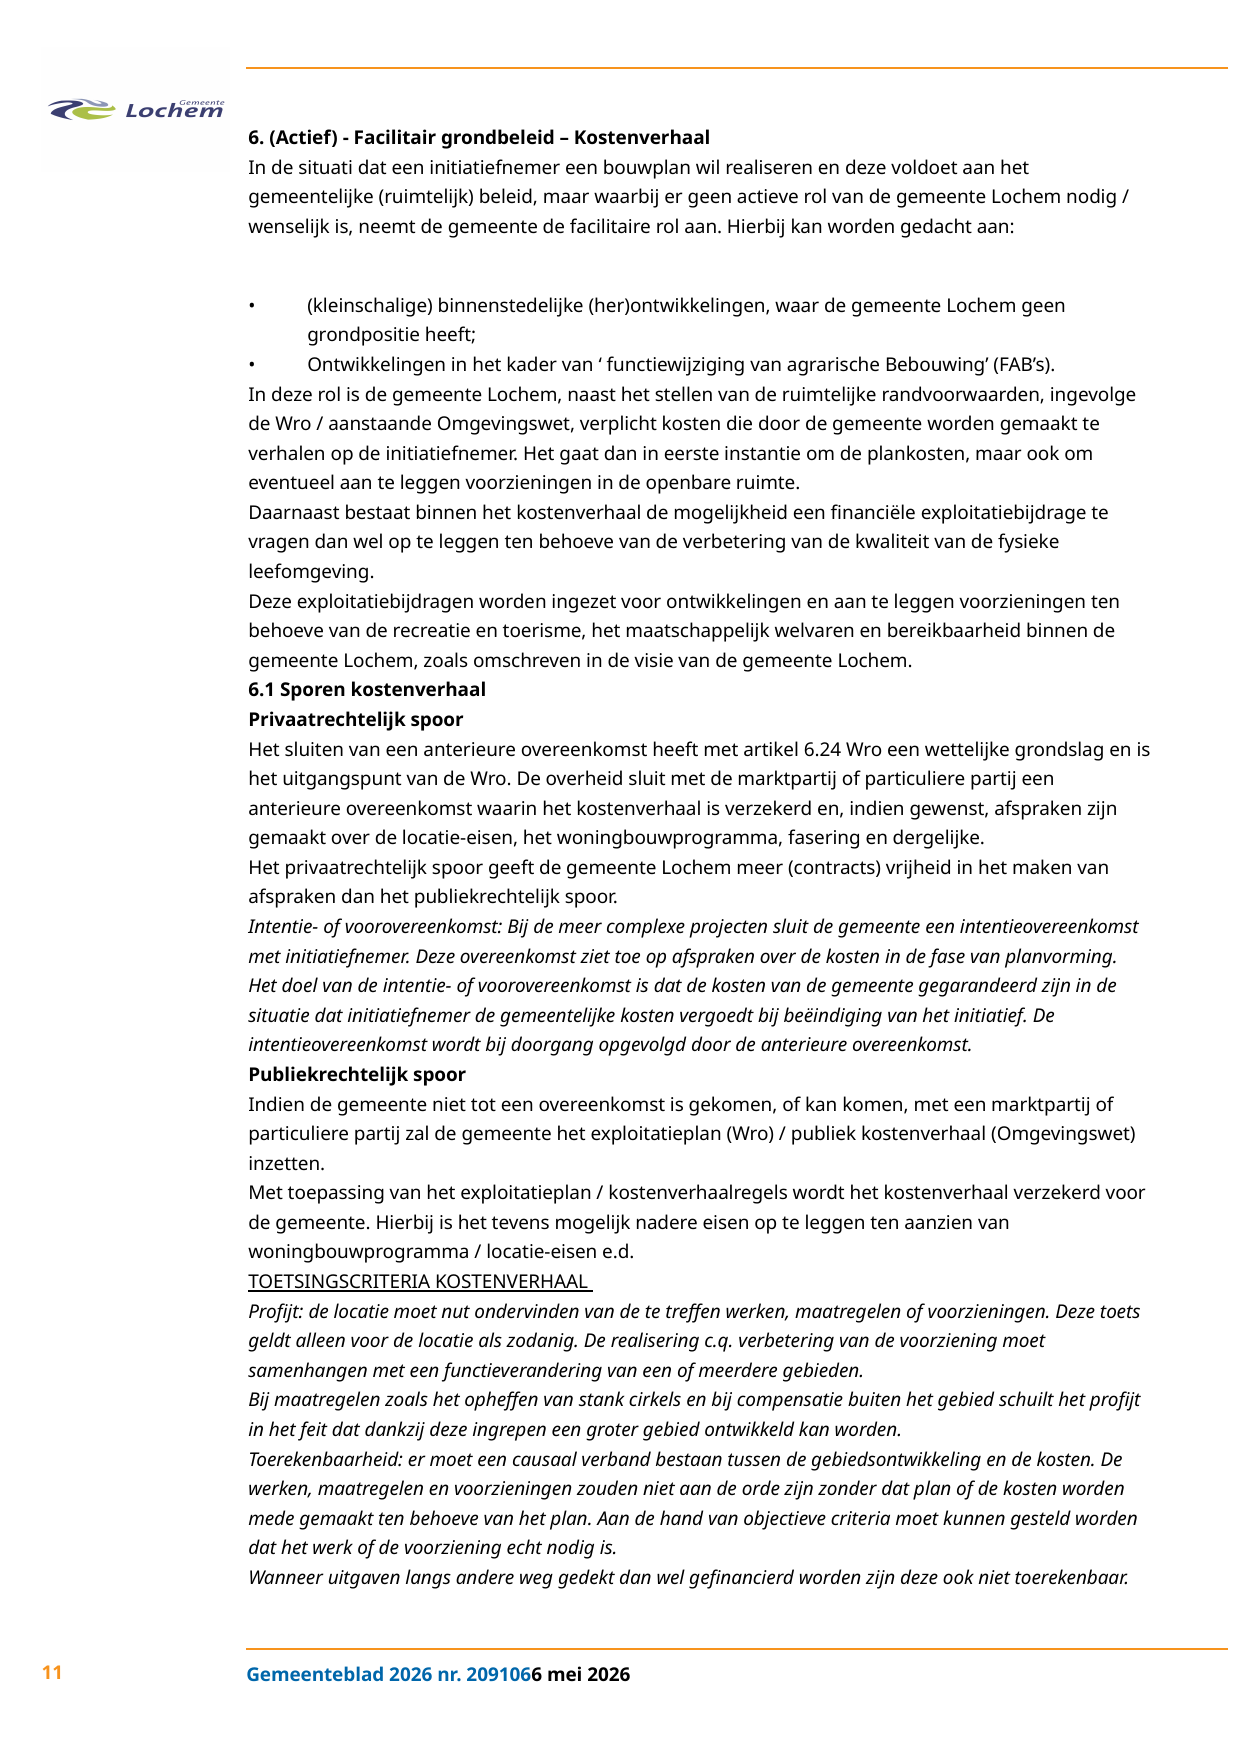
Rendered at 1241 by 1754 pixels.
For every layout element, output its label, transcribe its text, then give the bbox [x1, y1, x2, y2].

text 6. (Actief) - Facilitair grondbeleid – Kostenverhaal [248, 124, 1152, 150]
text TOETSINGSCRITERIA KOSTENVERHAAL [248, 1268, 1152, 1294]
text 6.1 Sporen kostenverhaal [248, 677, 1152, 702]
text Profijt: de locatie moet nut ondervinden van de te treffen werken, maatregelen of voorzieningen. Deze toets geldt alleen voor de locatie als zodanig. De realisering c.q. verbetering van de voorziening moet samenhangen met een functieverandering van een of meerdere gebieden. [248, 1298, 1152, 1383]
text Publiekrechtelijk spoor [248, 1061, 1152, 1087]
text Toerekenbaarheid: er moet een causaal verband bestaan tussen de gebiedsontwikkeling en de kosten. De werken, maatregelen en voorzieningen zouden niet aan de orde zijn zonder dat plan of de kosten worden mede gemaakt ten behoeve van het plan. Aan de hand van objectieve criteria moet kunnen gesteld worden dat het werk of de voorziening echt nodig is. [248, 1446, 1152, 1560]
text Wanneer uitgaven langs andere weg gedekt dan wel gefinancierd worden zijn deze ook niet toerekenbaar. [248, 1564, 1152, 1590]
text Het sluiten van een anterieure overeenkomst heeft met artikel 6.24 Wro een wettelijke grondslag en is het uitgangspunt van de Wro. De overheid sluit met de marktpartij of particuliere partij een anterieure overeenkomst waarin het kostenverhaal is verzekerd en, indien gewenst, afspraken zijn gemaakt over de locatie-eisen, het woningbouwprogramma, fasering en dergelijke. [248, 736, 1152, 850]
text Het privaatrechtelijk spoor geeft de gemeente Lochem meer (contracts) vrijheid in het maken van afspraken dan het publiekrechtelijk spoor. [248, 854, 1152, 909]
text Privaatrechtelijk spoor [248, 706, 1152, 732]
text Indien de gemeente niet tot een overeenkomst is gekomen, of kan komen, met een marktpartij of particuliere partij zal de gemeente het exploitatieplan (Wro) / publiek kostenverhaal (Omgevingswet) inzetten. [248, 1091, 1152, 1176]
text In de situati dat een initiatiefnemer een bouwplan wil realiseren en deze voldoet aan het gemeentelijke (ruimtelijk) beleid, maar waarbij er geen actieve rol van de gemeente Lochem nodig / wenselijk is, neemt de gemeente de facilitaire rol aan. Hierbij kan worden gedacht aan: [248, 154, 1152, 239]
picture [41, 47, 231, 172]
list Ontwikkelingen in het kader van ‘ functiewijziging van agrarische Bebouwing’ (FAB’s). [248, 351, 1152, 377]
text In deze rol is de gemeente Lochem, naast het stellen van de ruimtelijke randvoorwaarden, ingevolge de Wro / aanstaande Omgevingswet, verplicht kosten die door de gemeente worden gemaakt te verhalen op de initiatiefnemer. Het gaat dan in eerste instantie om de plankosten, maar ook om eventueel aan te leggen voorzieningen in de openbare ruimte. [248, 381, 1152, 495]
text Deze exploitatiebijdragen worden ingezet voor ontwikkelingen en aan te leggen voorzieningen ten behoeve van de recreatie en toerisme, het maatschappelijk welvaren en bereikbaarheid binnen de gemeente Lochem, zoals omschreven in de visie van de gemeente Lochem. [248, 588, 1152, 673]
text Daarnaast bestaat binnen het kostenverhaal de mogelijkheid een financiële exploitatiebijdrage te vragen dan wel op te leggen ten behoeve van de verbetering van de kwaliteit van de fysieke leefomgeving. [248, 499, 1152, 584]
text Met toepassing van het exploitatieplan / kostenverhaalregels wordt het kostenverhaal verzekerd voor de gemeente. Hierbij is het tevens mogelijk nadere eisen op te leggen ten aanzien van woningbouwprogramma / locatie-eisen e.d. [248, 1179, 1152, 1264]
list (kleinschalige) binnenstedelijke (her)ontwikkelingen, waar de gemeente Lochem geen grondpositie heeft; [248, 292, 1152, 347]
text Intentie- of voorovereenkomst: Bij de meer complexe projecten sluit de gemeente een intentieovereenkomst met initiatiefnemer. Deze overeenkomst ziet toe op afspraken over de kosten in de fase van planvorming. Het doel van de intentie- of voorovereenkomst is dat de kosten van de gemeente gegarandeerd zijn in de situatie dat initiatiefnemer de gemeentelijke kosten vergoedt bij beëindiging van het initiatief. De intentieovereenkomst wordt bij doorgang opgevolgd door de anterieure overeenkomst. [248, 913, 1152, 1057]
text Bij maatregelen zoals het opheffen van stank cirkels en bij compensatie buiten het gebied schuilt het profijt in het feit dat dankzij deze ingrepen een groter gebied ontwikkeld kan worden. [248, 1387, 1152, 1442]
